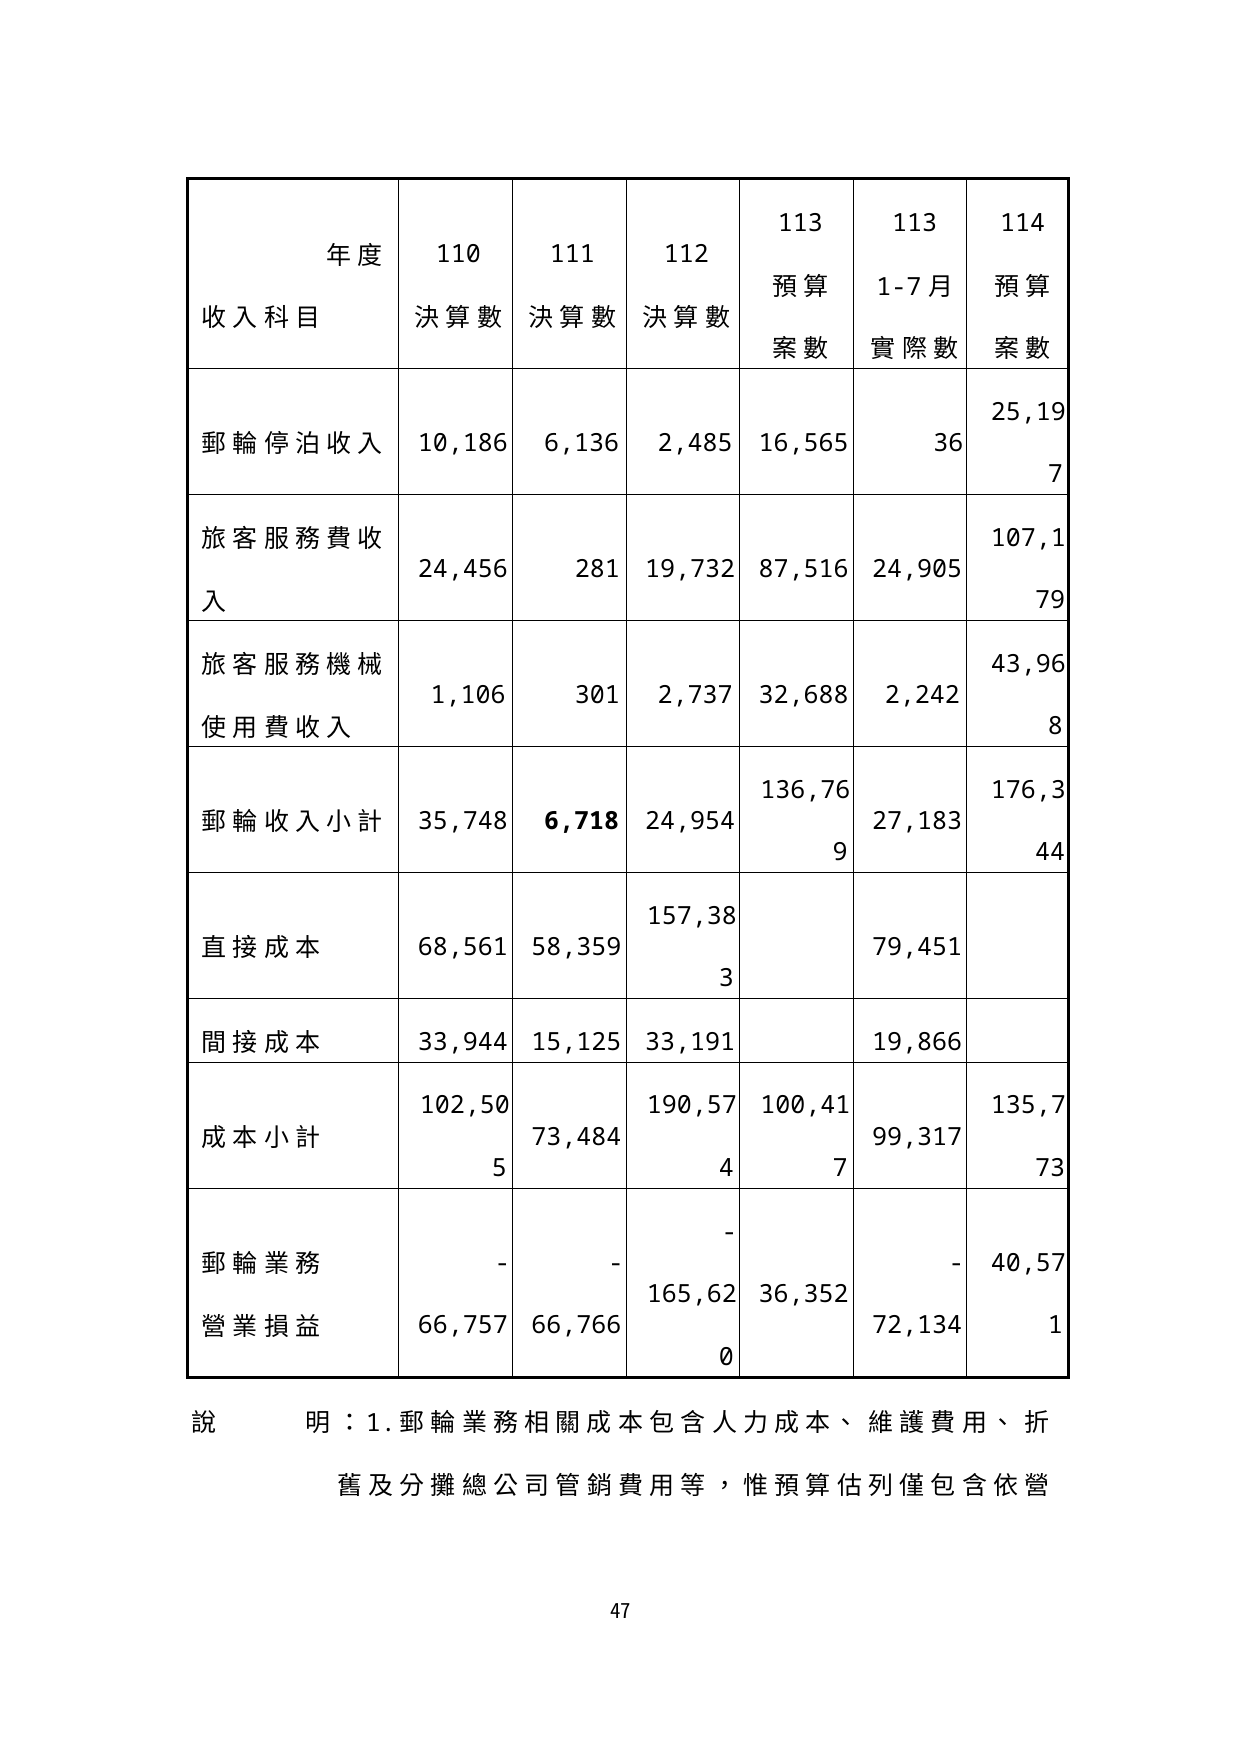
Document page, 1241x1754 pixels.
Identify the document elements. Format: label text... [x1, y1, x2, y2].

table_cell 10,186 [399, 369, 512, 494]
table_cell 40,571 [967, 1189, 1067, 1376]
table_header 113 預算 案數 [740, 180, 853, 368]
table_cell 24,905 [854, 495, 966, 620]
table_header 年度 收入科目 [189, 180, 398, 368]
table_cell 99,317 [854, 1063, 966, 1188]
table_cell 281 [513, 495, 626, 620]
table_cell [967, 873, 1067, 998]
table_cell 68,561 [399, 873, 512, 998]
table_cell 135,773 [967, 1063, 1067, 1188]
table_header 112 決算數 [627, 180, 739, 368]
table_cell 旅客服務費收入 [189, 495, 398, 620]
table_cell 24,954 [627, 747, 739, 872]
table_cell 43,968 [967, 621, 1067, 746]
table_header 110 決算數 [399, 180, 512, 368]
table_cell 100,417 [740, 1063, 853, 1188]
table_cell 間接成本 [189, 999, 398, 1062]
table_cell 2,737 [627, 621, 739, 746]
table_cell 33,944 [399, 999, 512, 1062]
table_cell 33,191 [627, 999, 739, 1062]
table_cell 102,505 [399, 1063, 512, 1188]
table_cell 成本小計 [189, 1063, 398, 1188]
table_cell 73,484 [513, 1063, 626, 1188]
table_cell 27,183 [854, 747, 966, 872]
table_cell 32,688 [740, 621, 853, 746]
table_header 114 預算 案數 [967, 180, 1067, 368]
table_cell 58,359 [513, 873, 626, 998]
table_cell 136,769 [740, 747, 853, 872]
text 說 明：1.郵輪業務相關成本包含人力成本、維護費用、折舊及分攤總公司管銷費用等，惟預算估列僅包含依營 [178, 1379, 1063, 1504]
table_cell 19,732 [627, 495, 739, 620]
table_cell 157,383 [627, 873, 739, 998]
table_cell [740, 873, 853, 998]
table_cell [967, 999, 1067, 1062]
table_cell -72,134 [854, 1189, 966, 1376]
table_cell 176,344 [967, 747, 1067, 872]
table_cell 15,125 [513, 999, 626, 1062]
table_cell 郵輪收入小計 [189, 747, 398, 872]
table_cell 2,485 [627, 369, 739, 494]
table_cell 郵輪業務 營業損益 [189, 1189, 398, 1376]
table_cell 87,516 [740, 495, 853, 620]
table_cell 107,179 [967, 495, 1067, 620]
table_header 111 決算數 [513, 180, 626, 368]
table_cell 1,106 [399, 621, 512, 746]
table_cell 36 [854, 369, 966, 494]
table_cell -66,766 [513, 1189, 626, 1376]
table_cell 6,136 [513, 369, 626, 494]
table_cell 旅客服務機械使用費收入 [189, 621, 398, 746]
table_cell 25,197 [967, 369, 1067, 494]
table_cell -165,620 [627, 1189, 739, 1376]
table_cell 直接成本 [189, 873, 398, 998]
table_cell 郵輪停泊收入 [189, 369, 398, 494]
table_cell 24,456 [399, 495, 512, 620]
table_cell 2,242 [854, 621, 966, 746]
table_cell -66,757 [399, 1189, 512, 1376]
table_cell 301 [513, 621, 626, 746]
table_cell 35,748 [399, 747, 512, 872]
table_cell 19,866 [854, 999, 966, 1062]
table_cell 190,574 [627, 1063, 739, 1188]
table_cell [740, 999, 853, 1062]
table_header 113 1-7月 實際數 [854, 180, 966, 368]
table_cell 36,352 [740, 1189, 853, 1376]
table_cell 79,451 [854, 873, 966, 998]
table_cell 6,718 [513, 747, 626, 872]
table_cell 16,565 [740, 369, 853, 494]
